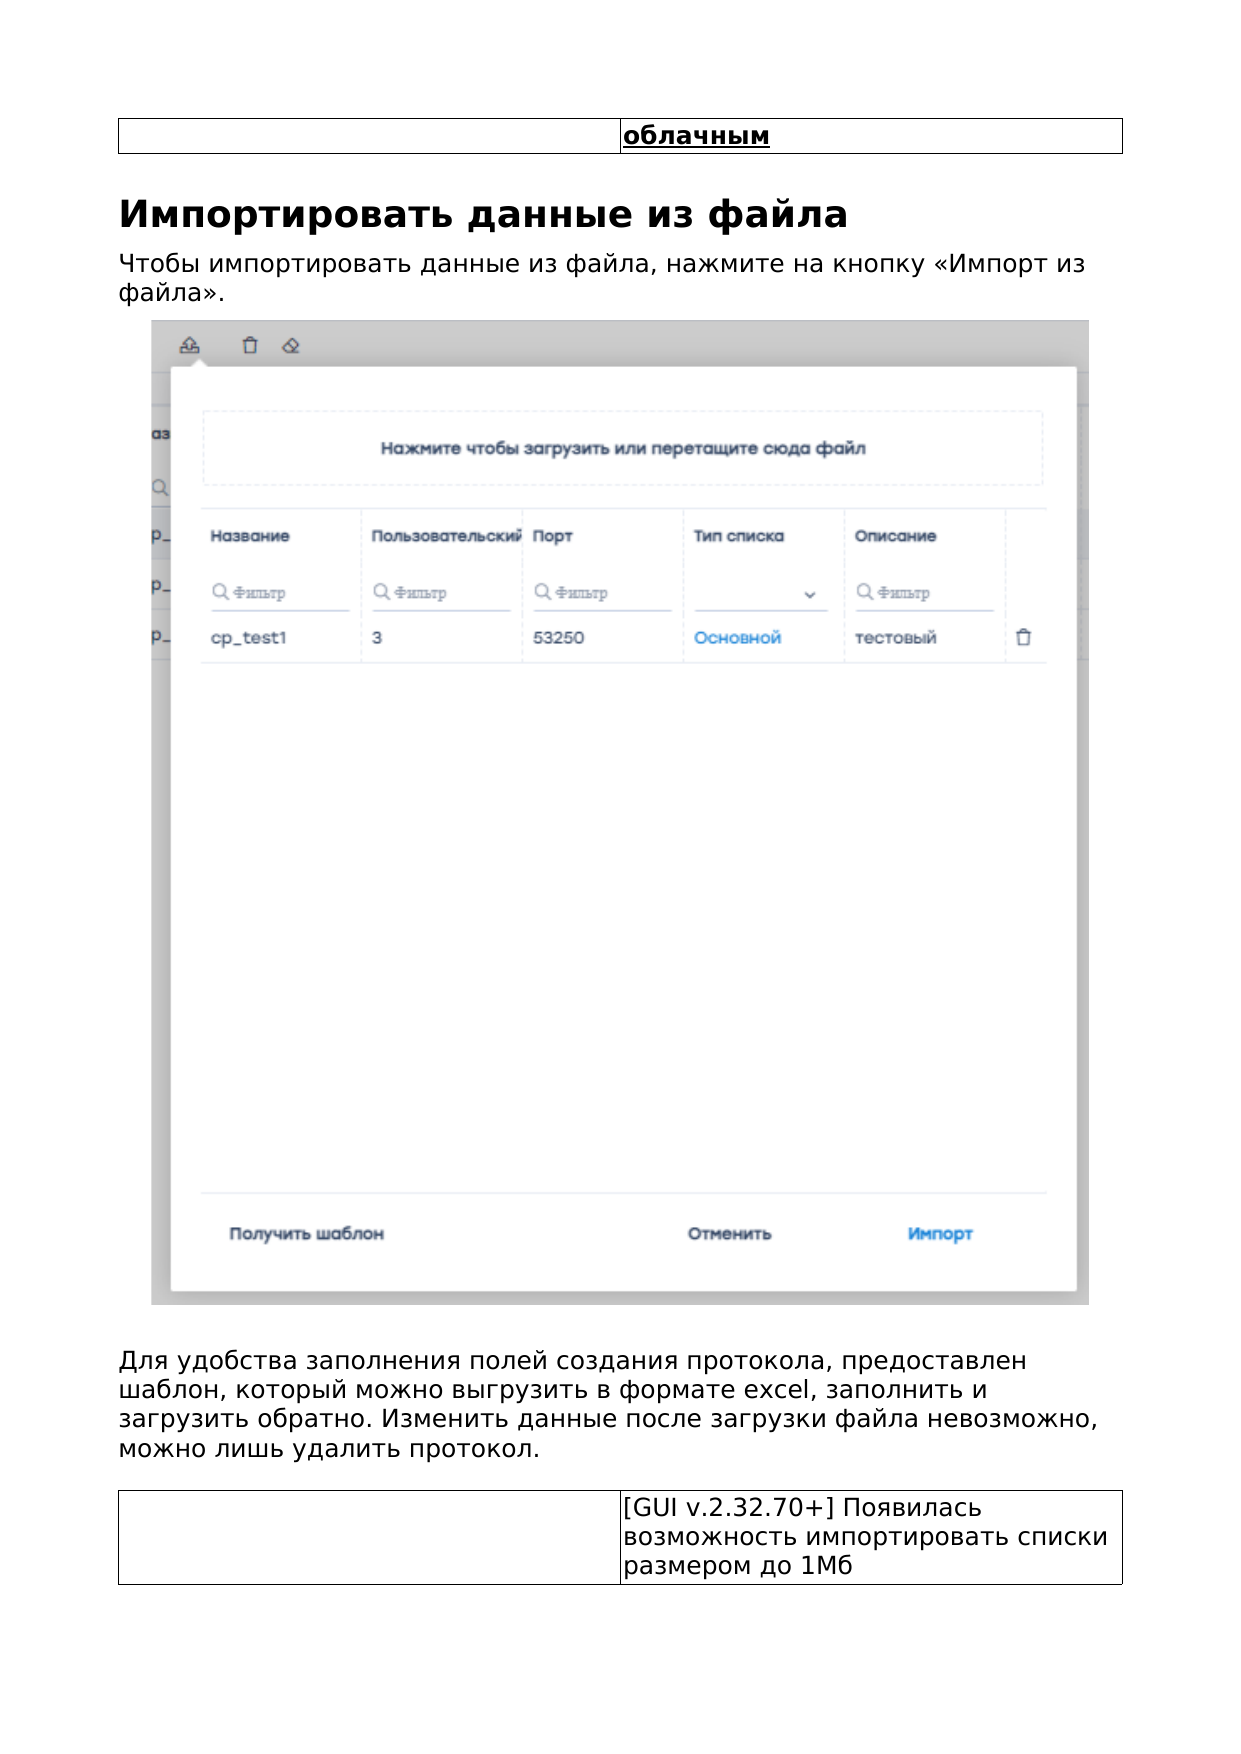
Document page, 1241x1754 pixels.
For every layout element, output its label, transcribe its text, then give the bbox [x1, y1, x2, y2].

picture [151, 320, 1089, 1305]
text Для удобства заполнения полей создания протокола, предоставлен шаблон, который можно выгрузить в формате excel, заполнить и загрузить обратно. Изменить данные после загрузки файла невозможно, можно лишь удалить протокол. [118, 1346, 1122, 1463]
table_header [119, 119, 620, 153]
table_header [GUI v.2.32.70+] Появилась возможность импортировать списки размером до 1Mб [621, 1491, 1122, 1584]
table_header [119, 1491, 620, 1584]
text Чтобы импортировать данные из файла, нажмите на кнопку «Импорт из файла». [118, 249, 1122, 308]
table_header облачным [621, 119, 1122, 153]
subtitle Импортировать данные из файла [118, 193, 1122, 237]
